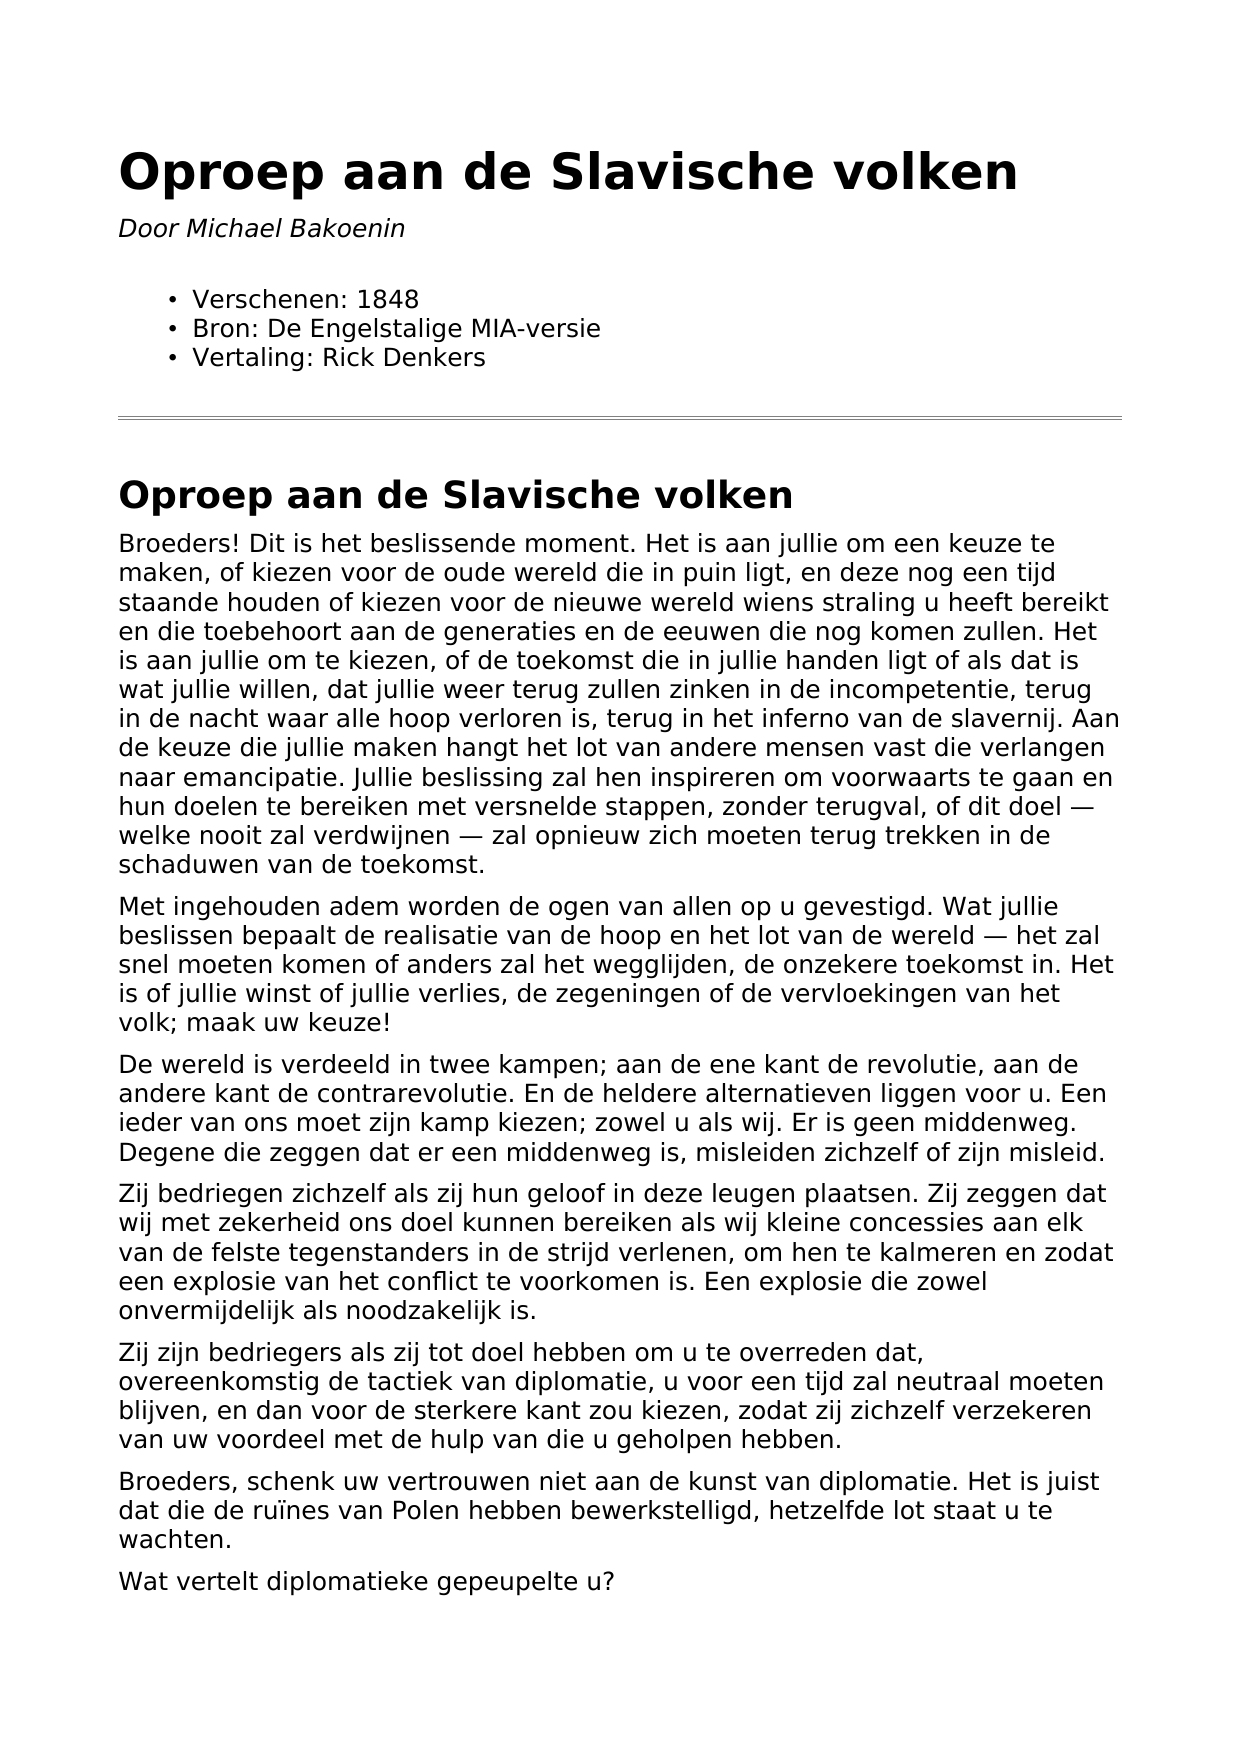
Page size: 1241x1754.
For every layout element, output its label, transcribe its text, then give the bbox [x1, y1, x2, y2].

text De wereld is verdeeld in twee kampen; aan de ene kant de revolutie, aan de andere kant de contrarevolutie. En de heldere alternatieven liggen voor u. Een ieder van ons moet zijn kamp kiezen; zowel u als wij. Er is geen middenweg. Degene die zeggen dat er een middenweg is, misleiden zichzelf of zijn misleid. [118, 1050, 1122, 1167]
list Verschenen: 1848 [177, 285, 1122, 314]
text Met ingehouden adem worden de ogen van allen op u gevestigd. Wat jullie beslissen bepaalt de realisatie van de hoop en het lot van de wereld — het zal snel moeten komen of anders zal het wegglijden, de onzekere toekomst in. Het is of jullie winst of jullie verlies, de zegeningen of de vervloekingen van het volk; maak uw keuze! [118, 892, 1122, 1038]
subtitle Oproep aan de Slavische volken [118, 143, 1122, 201]
text Wat vertelt diplomatieke gepeupelte u? [118, 1567, 1122, 1596]
list Bron: De Engelstalige MIA-versie [177, 314, 1122, 343]
text Zij bedriegen zichzelf als zij hun geloof in deze leugen plaatsen. Zij zeggen dat wij met zekerheid ons doel kunnen bereiken als wij kleine concessies aan elk van de felste tegenstanders in de strijd verlenen, om hen te kalmeren en zodat een explosie van het conflict te voorkomen is. Een explosie die zowel onvermijdelijk als noodzakelijk is. [118, 1179, 1122, 1325]
text Broeders! Dit is het beslissende moment. Het is aan jullie om een keuze te maken, of kiezen voor de oude wereld die in puin ligt, en deze nog een tijd staande houden of kiezen voor de nieuwe wereld wiens straling u heeft bereikt en die toebehoort aan de generaties en de eeuwen die nog komen zullen. Het is aan jullie om te kiezen, of de toekomst die in jullie handen ligt of als dat is wat jullie willen, dat jullie weer terug zullen zinken in de incompetentie, terug in de nacht waar alle hoop verloren is, terug in het inferno van de slavernij. Aan de keuze die jullie maken hangt het lot van andere mensen vast die verlangen naar emancipatie. Jullie beslissing zal hen inspireren om voorwaarts te gaan en hun doelen te bereiken met versnelde stappen, zonder terugval, of dit doel — welke nooit zal verdwijnen — zal opnieuw zich moeten terug trekken in de schaduwen van de toekomst. [118, 529, 1122, 879]
subtitle Oproep aan de Slavische volken [118, 473, 1122, 517]
text Door Michael Bakoenin [118, 214, 1122, 243]
text Zij zijn bedriegers als zij tot doel hebben om u te overreden dat, overeenkomstig de tactiek van diplomatie, u voor een tijd zal neutraal moeten blijven, en dan voor de sterkere kant zou kiezen, zodat zij zichzelf verzekeren van uw voordeel met de hulp van die u geholpen hebben. [118, 1338, 1122, 1454]
text Broeders, schenk uw vertrouwen niet aan de kunst van diplomatie. Het is juist dat die de ruïnes van Polen hebben bewerkstelligd, hetzelfde lot staat u te wachten. [118, 1467, 1122, 1554]
list Vertaling: Rick Denkers [177, 343, 1122, 372]
